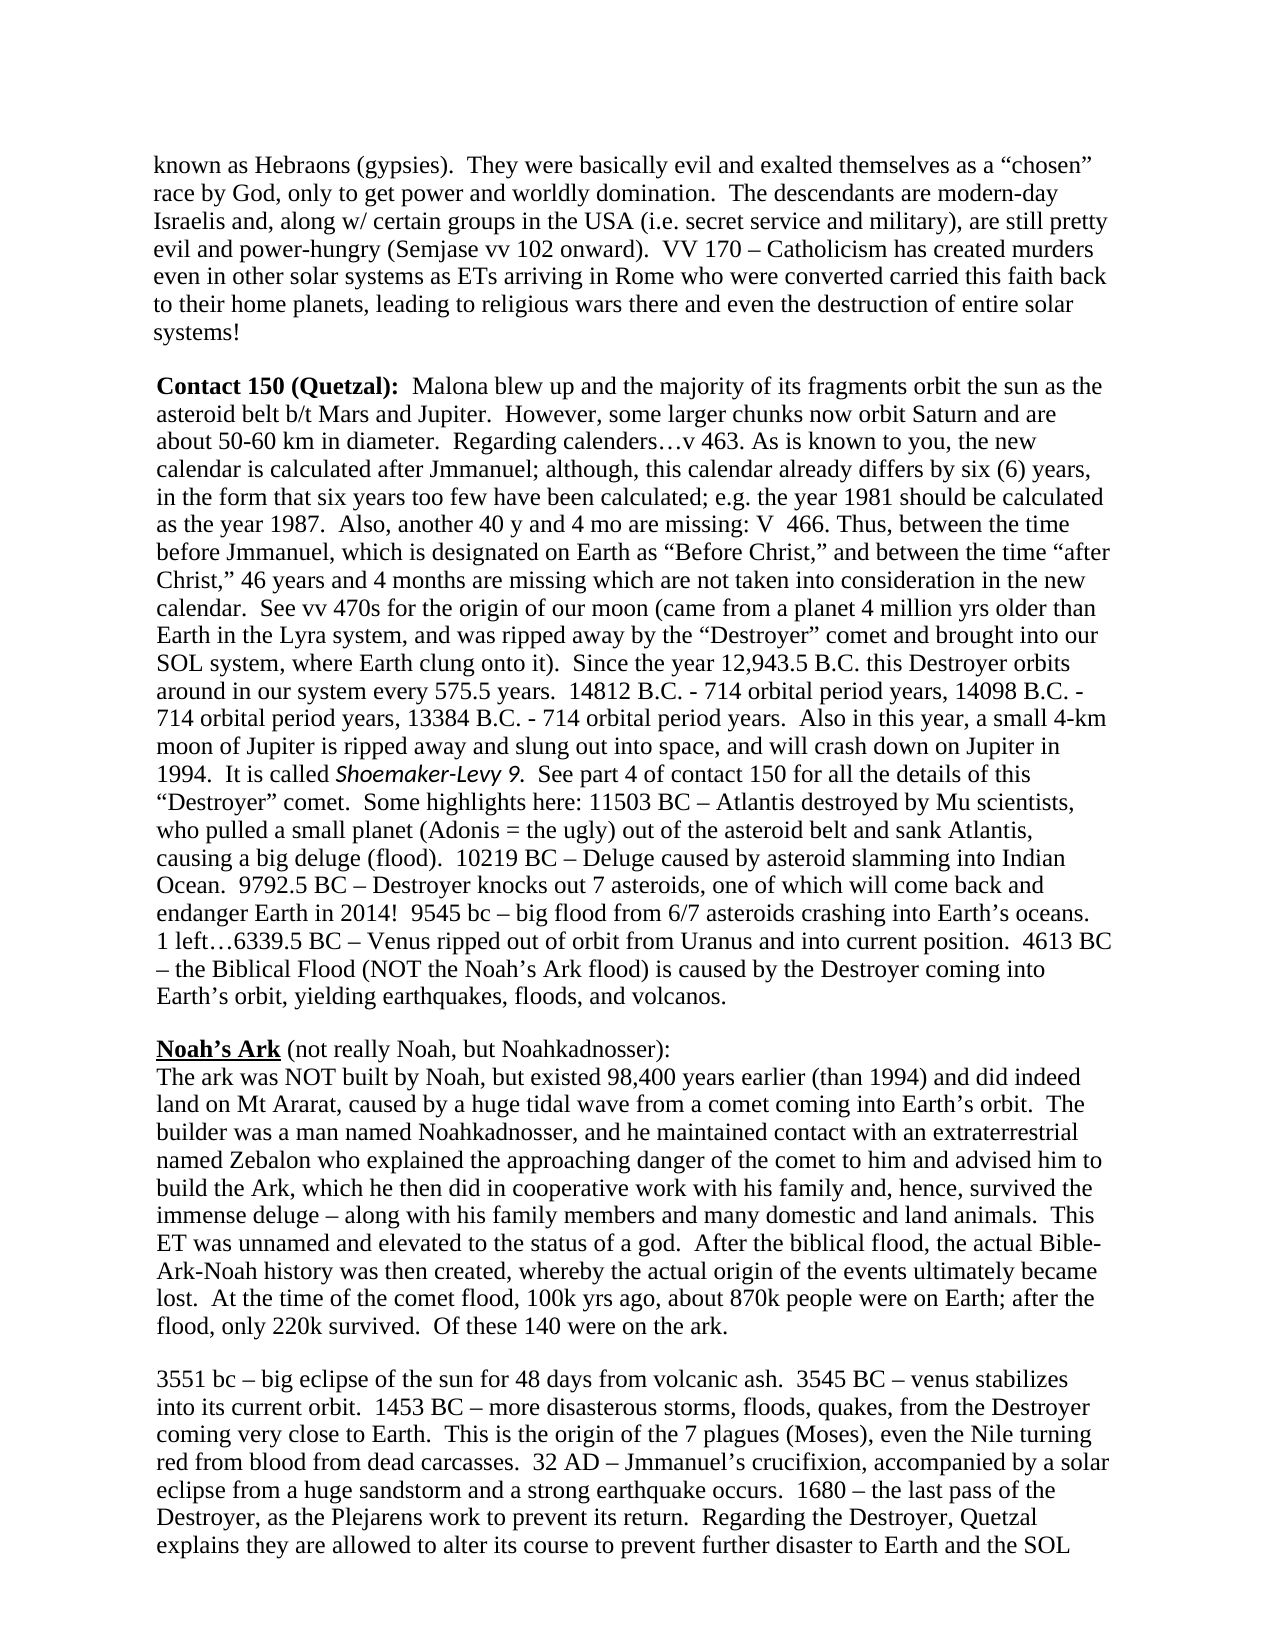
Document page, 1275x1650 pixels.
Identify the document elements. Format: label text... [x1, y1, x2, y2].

table_cell [1128, 150, 1136, 1562]
table_header [1114, 371, 1123, 1561]
table_cell known as Hebraons (gypsies). They were basically evil and exalted themselves as a “chosen” race by God, only to get power and worldly domination. The descendants are modern-day Israelis and, along w/ certain groups in the USA (i.e. secret service and military), are still pretty evil and power-hungry (Semjase vv 102 onward). VV 170 – Catholicism has created murders even in other solar systems as ETs arriving in Rome who were converted carried this faith back to their home planets, leading to religious wars there and even the destruction of entire solar systems! [152, 150, 1127, 1562]
table_header Contact 150 (Quetzal): Malona blew up and the majority of its fragments orbit the sun as the asteroid belt b/t Mars and Jupiter. However, some larger chunks now orbit Saturn and are about 50-60 km in diameter. Regarding calenders…v 463. As is known to you, the new calendar is calculated after Jmmanuel; although, this calendar already differs by six (6) years, in the form that six years too few have been calculated; e.g. the year 1981 should be calculated as the year 1987. Also, another 40 y and 4 mo are missing: V 466. Thus, between the time before Jmmanuel, which is designated on Earth as “Before Christ,” and between the time “after Christ,” 46 years and 4 months are missing which are not taken into consideration in the new calendar. See vv 470s for the origin of our moon (came from a planet 4 million yrs older than Earth in the Lyra system, and was ripped away by the “Destroyer” comet and brought into our SOL system, where Earth clung onto it). Since the year 12,943.5 B.C. this Destroyer orbits around in our system every 575.5 years. 14812 B.C. - 714 orbital period years, 14098 B.C. - 714 orbital period years, 13384 B.C. - 714 orbital period years. Also in this year, a small 4-km moon of Jupiter is ripped away and slung out into space, and will crash down on Jupiter in 1994. It is called Shoemaker-Levy 9. See part 4 of contact 150 for all the details of this “Destroyer” comet. Some highlights here: 11503 BC – Atlantis destroyed by Mu scientists, who pulled a small planet (Adonis = the ugly) out of the asteroid belt and sank Atlantis, causing a big deluge (flood). 10219 BC – Deluge caused by asteroid slamming into Indian Ocean. 9792.5 BC – Destroyer knocks out 7 asteroids, one of which will come back and endanger Earth in 2014! 9545 bc – big flood from 6/7 asteroids crashing into Earth’s oceans. 1 left…6339.5 BC – Venus ripped out of orbit from Uranus and into current position. 4613 BC – the Biblical Flood (NOT the Noah’s Ark flood) is caused by the Destroyer coming into Earth’s orbit, yielding earthquakes, floods, and volcanos. Noah’s Ark (not really Noah, but Noahkadnosser): The ark was NOT built by Noah, but existed 98,400 years earlier (than 1994) and did indeed land on Mt Ararat, caused by a huge tidal wave from a comet coming into Earth’s orbit. The builder was a man named Noahkadnosser, and he maintained contact with an extraterrestrial named Zebalon who explained the approaching danger of the comet to him and advised him to build the Ark, which he then did in cooperative work with his family and, hence, survived the immense deluge – along with his family members and many domestic and land animals. This ET was unnamed and elevated to the status of a god. After the biblical flood, the actual Bible-Ark-Noah history was then created, whereby the actual origin of the events ultimately became lost. At the time of the comet flood, 100k yrs ago, about 870k people were on Earth; after the flood, only 220k survived. Of these 140 were on the ark. 3551 bc – big eclipse of the sun for 48 days from volcanic ash. 3545 BC – venus stabilizes into its current orbit. 1453 BC – more disasterous storms, floods, quakes, from the Destroyer coming very close to Earth. This is the origin of the 7 plagues (Moses), even the Nile turning red from blood from dead carcasses. 32 AD – Jmmanuel’s crucifixion, accompanied by a solar eclipse from a huge sandstorm and a strong earthquake occurs. 1680 – the last pass of the Destroyer, as the Plejarens work to prevent its return. Regarding the Destroyer, Quetzal explains they are allowed to alter its course to prevent further disaster to Earth and the SOL [155, 371, 1114, 1561]
